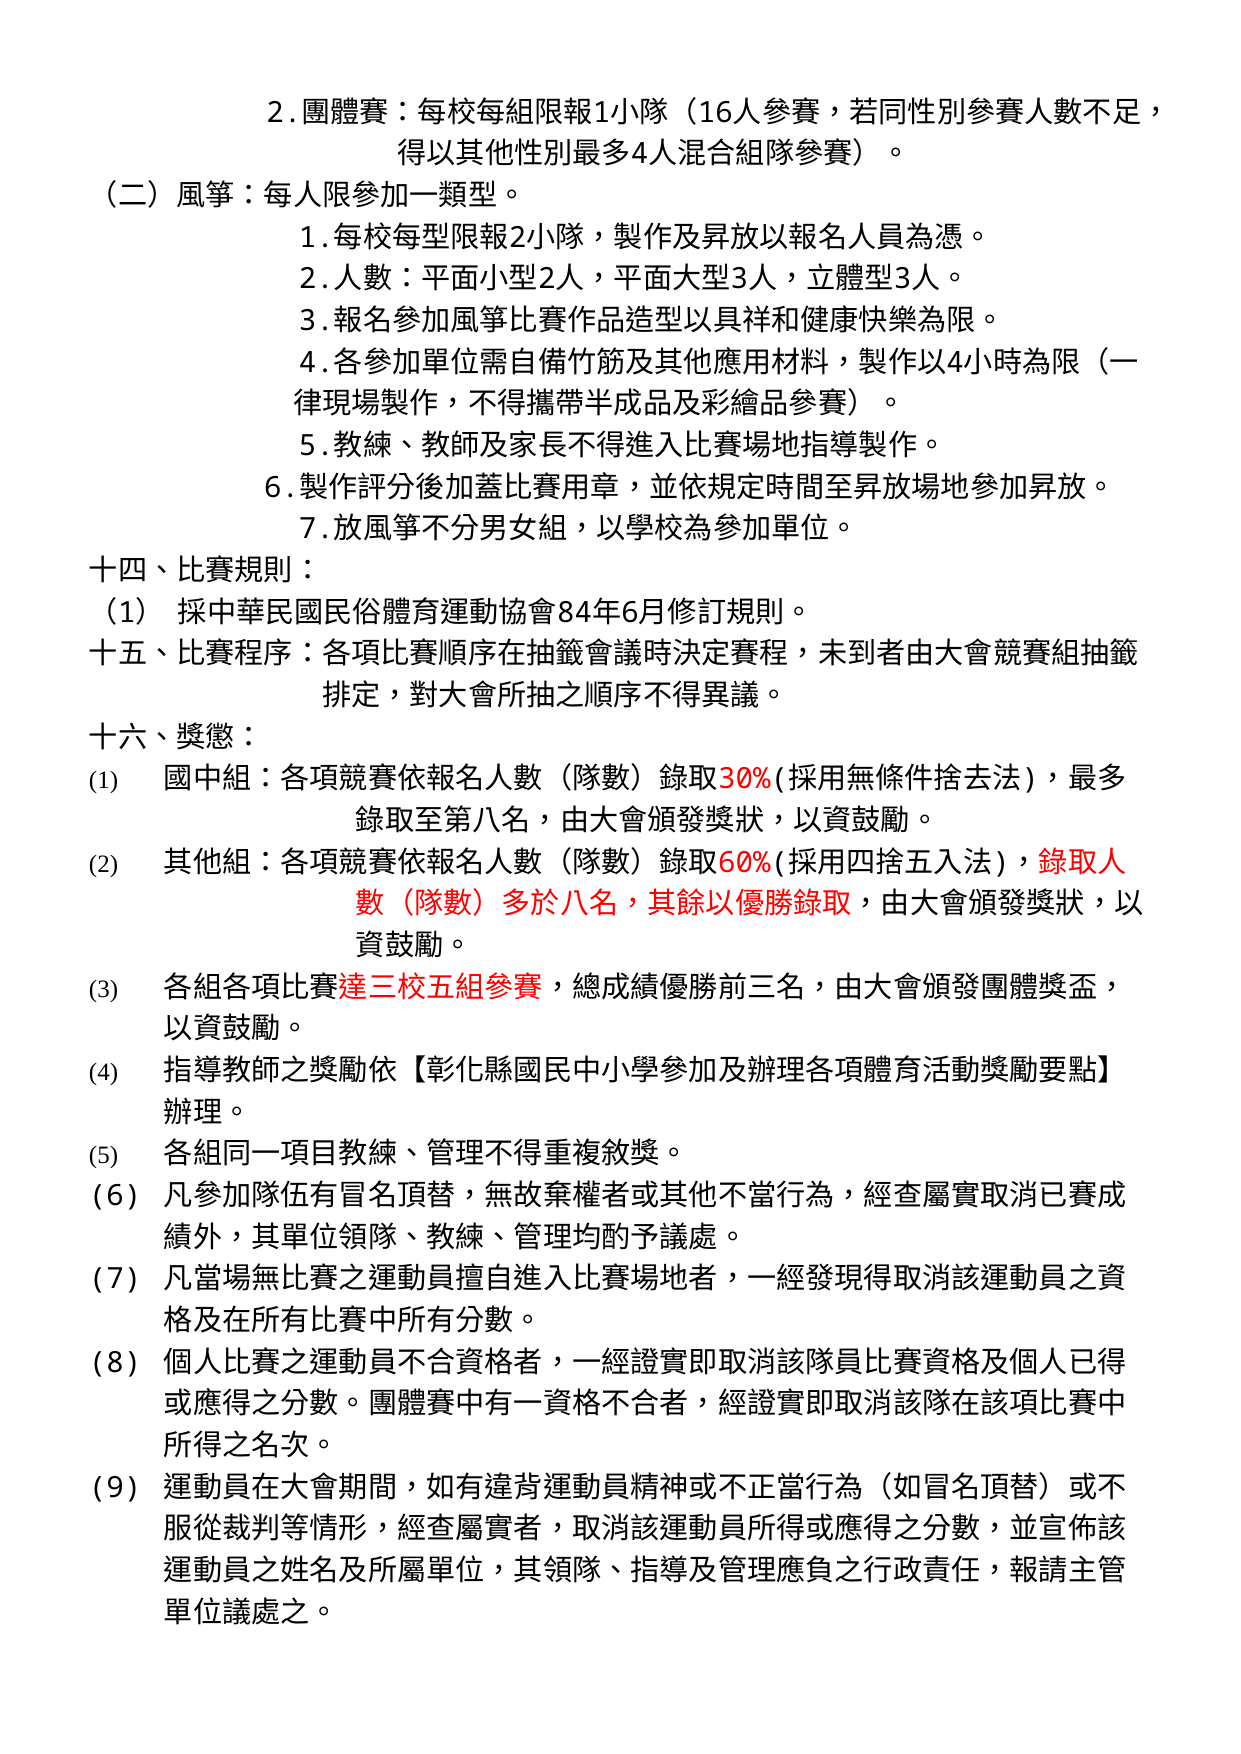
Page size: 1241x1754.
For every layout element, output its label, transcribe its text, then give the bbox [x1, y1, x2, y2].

list 其他組：各項競賽依報名人數（隊數）錄取60%(採用四捨五入法)，錄取人數（隊數）多於八名，其餘以優勝錄取，由大會頒發獎狀，以資鼓勵。 [89, 839, 1152, 964]
text 2.人數：平面小型2人，平面大型3人，立體型3人。 [89, 255, 1152, 297]
text 1.每校每型限報2小隊，製作及昇放以報名人員為憑。 [89, 214, 1152, 255]
list 凡參加隊伍有冒名頂替，無故棄權者或其他不當行為，經查屬實取消已賽成績外，其單位領隊、教練、管理均酌予議處。 [89, 1172, 1152, 1255]
list 各組同一項目教練、管理不得重複敘獎。 [89, 1130, 1152, 1172]
text 6.製作評分後加蓋比賽用章，並依規定時間至昇放場地參加昇放。 [264, 464, 1152, 505]
list 採中華民國民俗體育運動協會84年6月修訂規則。 [89, 589, 1152, 630]
text 十五、比賽程序：各項比賽順序在抽籤會議時決定賽程，未到者由大會競賽組抽籤排定，對大會所抽之順序不得異議。 [89, 630, 1152, 714]
list 各組各項比賽達三校五組參賽，總成績優勝前三名，由大會頒發團體獎盃，以資鼓勵。 [89, 964, 1152, 1047]
list 運動員在大會期間，如有違背運動員精神或不正當行為（如冒名頂替）或不服從裁判等情形，經查屬實者，取消該運動員所得或應得之分數，並宣佈該運動員之姓名及所屬單位，其領隊、指導及管理應負之行政責任，報請主管單位議處之。 [89, 1464, 1152, 1630]
list 凡當場無比賽之運動員擅自進入比賽場地者，一經發現得取消該運動員之資格及在所有比賽中所有分數。 [89, 1255, 1152, 1339]
text 十四、比賽規則： [89, 547, 1152, 589]
text 7.放風箏不分男女組，以學校為參加單位。 [89, 505, 1152, 547]
text 5.教練、教師及家長不得進入比賽場地指導製作。 [89, 422, 1152, 464]
list 指導教師之獎勵依【彰化縣國民中小學參加及辦理各項體育活動獎勵要點】辦理。 [89, 1047, 1152, 1130]
list 個人比賽之運動員不合資格者，一經證實即取消該隊員比賽資格及個人已得或應得之分數。團體賽中有一資格不合者，經證實即取消該隊在該項比賽中所得之名次。 [89, 1339, 1152, 1464]
text 3.報名參加風箏比賽作品造型以具祥和健康快樂為限。 [89, 297, 1152, 339]
text 十六、獎懲： [89, 714, 1152, 755]
text 2.團體賽：每校每組限報1小隊（16人參賽，若同性別參賽人數不足， 得以其他性別最多4人混合組隊參賽）。 [266, 89, 1152, 172]
text （二）風箏：每人限參加一類型。 [89, 172, 1152, 214]
list 國中組：各項競賽依報名人數（隊數）錄取30%(採用無條件捨去法)，最多錄取至第八名，由大會頒發獎狀，以資鼓勵。 [89, 755, 1152, 839]
text 4.各參加單位需自備竹筋及其他應用材料，製作以4小時為限（一律現場製作，不得攜帶半成品及彩繪品參賽）。 [89, 339, 1152, 422]
